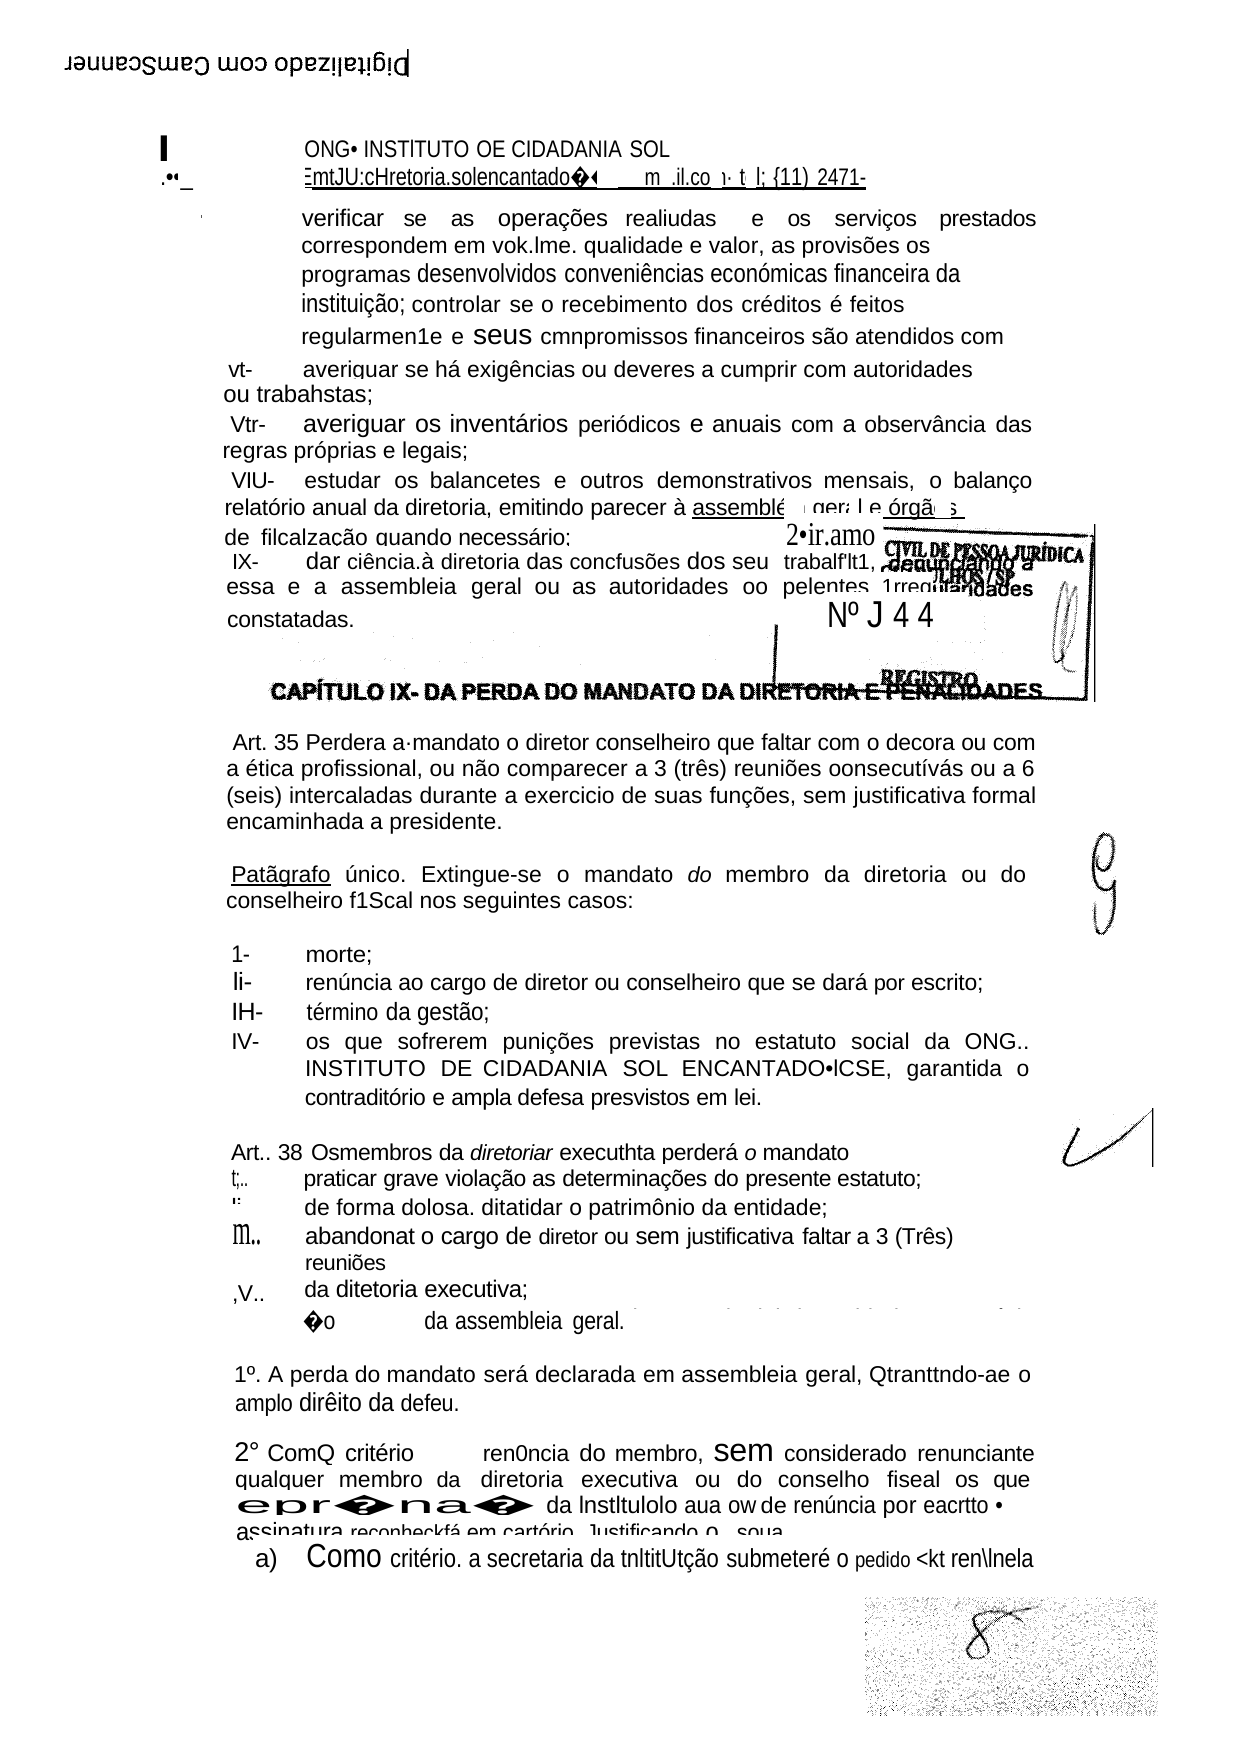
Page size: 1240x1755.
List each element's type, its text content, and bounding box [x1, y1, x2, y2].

text morte; [305, 941, 1039, 968]
text renúncia ao cargo de diretor ou conselheiro que se dará por escrito; [305, 969, 1039, 996]
text contraditório e ampla defesa presvistos em lei. [304, 1084, 1039, 1110]
text 2•ir.amo [786, 514, 883, 552]
text qualquer membro da [235, 1466, 465, 1490]
text IX- dar ciência.à diretoria das concfusões dos seu trabalf'lt1, [232, 547, 881, 572]
text m.. [232, 1205, 264, 1254]
text praticar grave violação as determinações do presente estatuto; de forma dolosa. ditatidar o patrimônio da entidade; [303, 1165, 936, 1221]
text a) Como critério. a secretaria da tnltitUtção submeteré o pedido <kt ren\lnela [255, 1536, 1036, 1574]
text diretoria executiva ou do conselho fiseal os que [480, 1466, 1037, 1490]
text provocar desmembramento da base territorial da entidade sem prévia [306, 1303, 1037, 1309]
text 2° ComQ critério para [234, 1436, 471, 1470]
text Nº J 4 4 33 [827, 593, 968, 638]
text constatadas. [227, 606, 356, 633]
text da ditetoria executiva; [304, 1277, 1037, 1303]
text essa e a assembleia geral ou as autoridades oo pelentes 1rreg [226, 573, 933, 599]
text l [156, 121, 171, 210]
text relatório anual da diretoria, emitindo parecer à assembléia geral e órgãos públicos [859, 494, 935, 517]
text Vtr- averiguar os inventários periódicos e anuais com a observância das regras próprias e legais; [222, 410, 1034, 463]
text averiguar se há exigências ou deveres a cumprir com autoridades fiscais [303, 356, 1036, 384]
text Patãgrafo único. Extingue-se o mandato do membro da diretoria ou do conselheiro f1Scal nos seguintes casos: [226, 861, 1034, 914]
text os que sofrerem punições previstas no estatuto social da ONG.. INSTITUTO DE CIDADANIA SOL ENCANTADO•lCSE, garantida o [305, 1028, 1039, 1082]
text assinatura reconheckfá em cartório, Justificando o, soua modv«>.s. [236, 1516, 871, 1547]
text li- [233, 967, 266, 996]
text da assembleia geral. [424, 1306, 631, 1335]
text término da gestão; [306, 997, 1039, 1026]
text vt- [228, 356, 254, 379]
text ren0ncia do membro, sem considerado renunciante [483, 1431, 1036, 1465]
text .••_ EmtJU:cHretoria.solencantado��- m_.il.com· tel; {11) 2471-6004 [160, 162, 907, 193]
text verificar se as operações realiudas e os serviços prestados correspondem em vok.lme. qualidade e valor, as provisões os programas desenvolvidos conveniências económicas financeira da instituição; controlar se o recebimento dos créditos é feitos regularmen1e e seus cmnpromissos financeiros são atendidos com pontualidade; [301, 204, 1038, 350]
text ONG• INSTlTUTO OE CIDADANIA SOL ENCANTAOO�ICSE [304, 138, 857, 161]
text 1- [231, 940, 266, 967]
text 1º. A perda do mandato será declarada em assembleia geral, Qtranttndo-ae o [234, 1363, 1036, 1388]
text ,V.. [232, 1279, 269, 1306]
text epr�na� da lnstltulolo aua ow de renúncia por eacrtto • .çam [235, 1491, 1037, 1521]
text IH- [231, 997, 266, 1026]
text abandonat o cargo de diretor ou sem justificativa faltar a 3 (Três) reuniões [305, 1223, 1037, 1276]
text relatório anual da diretoria, emitindo parecer à assembléia geral e órgãos públicos [224, 494, 784, 523]
text amplo dirêito da defeu. [235, 1388, 1036, 1417]
text VIU- [231, 467, 276, 493]
text Art.. 38 Osmembros da diretoriar executhta perderá o mandato quando: [231, 1138, 931, 1167]
text estudar os balancetes e outros demonstrativos mensais, o balanço [304, 467, 1036, 493]
text relatório anual da diretoria, emitindo parecer à assembléia geral e órgãos públicos [883, 494, 1035, 523]
text ou trabahstas; [223, 380, 379, 408]
text t;.. [231, 1163, 250, 1191]
text �o [303, 1306, 336, 1335]
text de filcalzação quando necessário; [224, 524, 572, 550]
text Art. 35 Perdera a·mandato o diretor conselheiro que faltar com o decora ou com a ética profissional, ou não comparecer a 3 (três) reuniões oonsecutívás ou a 6 (seis) intercaladas durante a exercicio de suas funções, sem justificativa formal encaminhada a presidente. [226, 729, 1036, 834]
text IV- [231, 1028, 266, 1054]
text li- [231, 1192, 252, 1204]
